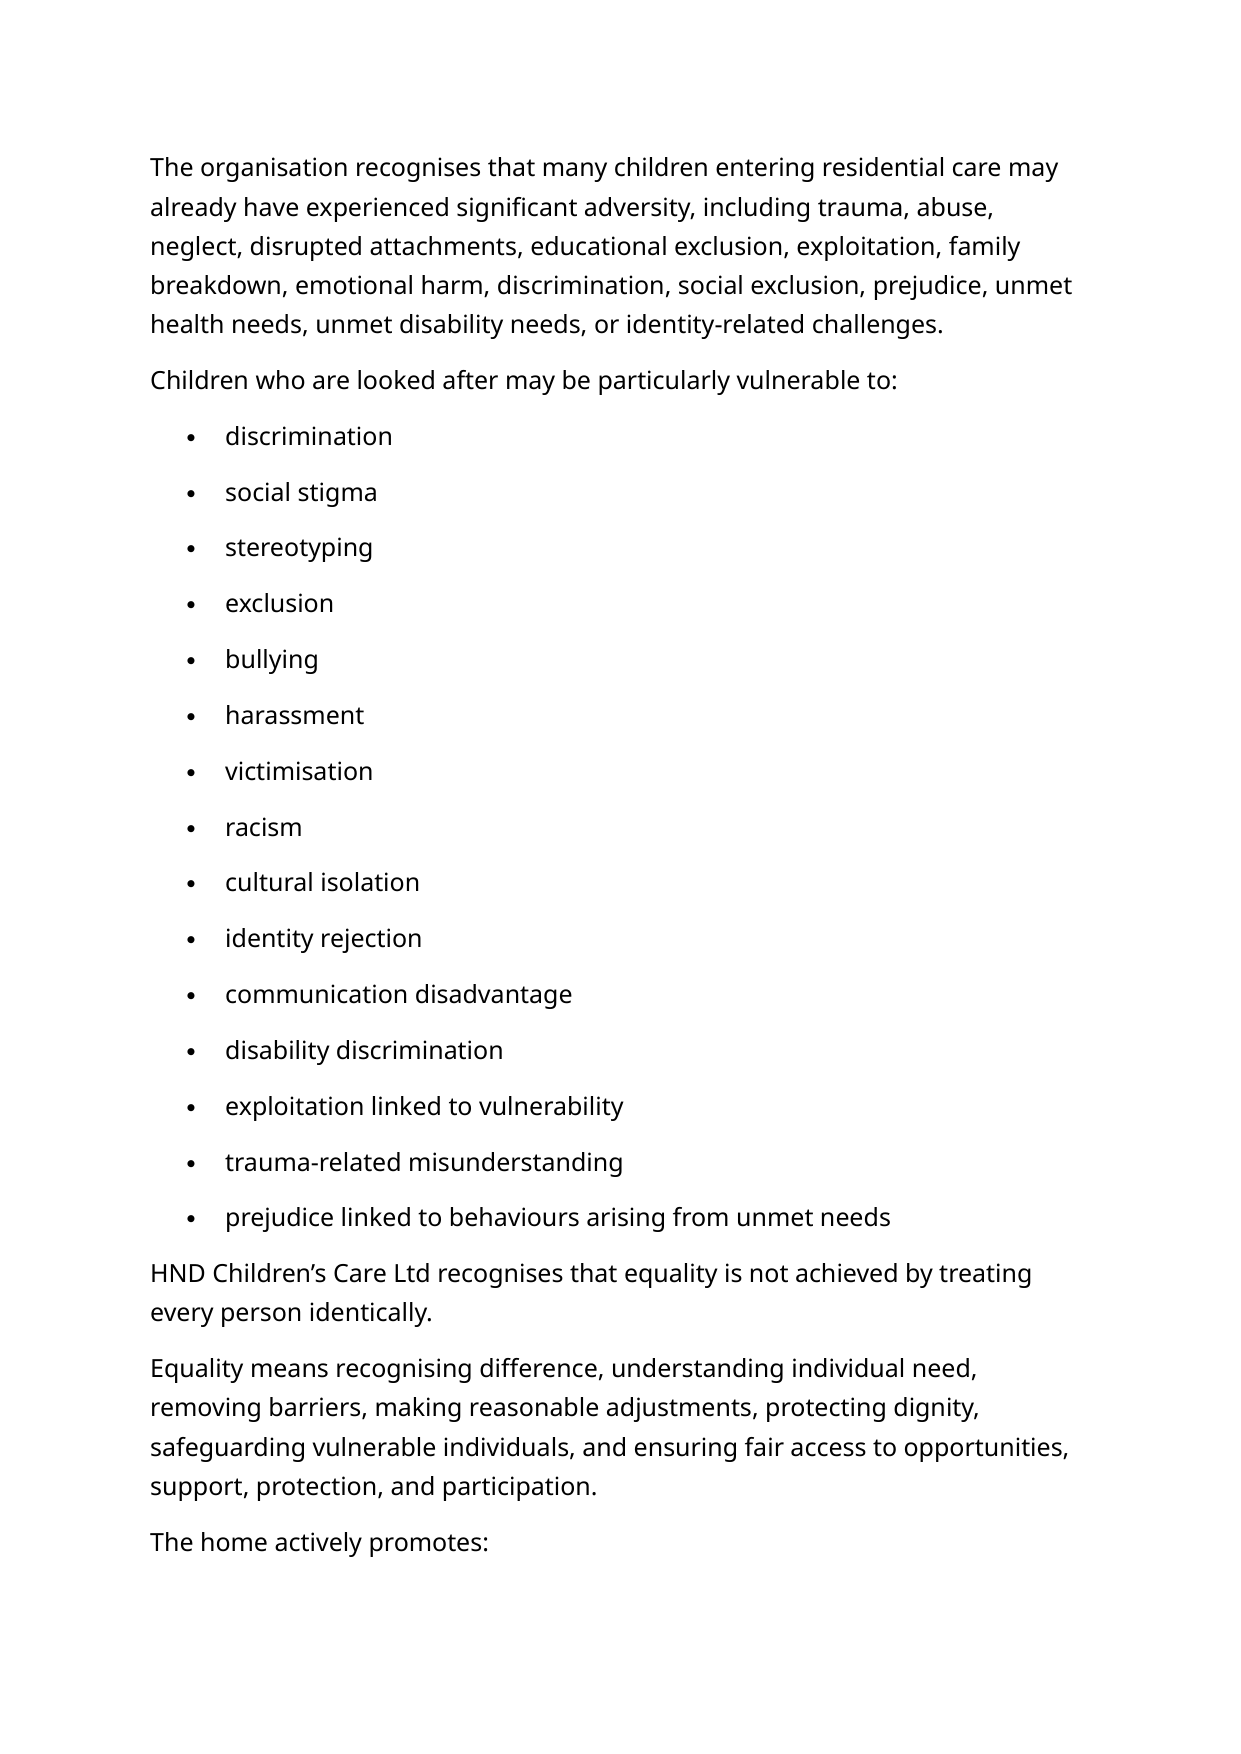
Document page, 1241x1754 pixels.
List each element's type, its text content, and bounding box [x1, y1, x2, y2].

list trauma-related misunderstanding [187, 1144, 1090, 1178]
list exploitation linked to vulnerability [187, 1088, 1090, 1122]
text HND Children’s Care Ltd recognises that equality is not achieved by treating every person identically. [150, 1256, 1090, 1329]
list cultural isolation [187, 865, 1090, 899]
list harassment [187, 697, 1090, 732]
list victimisation [187, 753, 1090, 787]
list disability discrimination [187, 1032, 1090, 1067]
list exclusion [187, 586, 1090, 620]
list bullying [187, 642, 1090, 676]
text The home actively promotes: [150, 1524, 1090, 1558]
list prejudice linked to behaviours arising from unmet needs [187, 1200, 1090, 1234]
list social stigma [187, 474, 1090, 508]
list stereotyping [187, 530, 1090, 564]
text Equality means recognising difference, understanding individual need, removing barriers, making reasonable adjustments, protecting dignity, safeguarding vulnerable individuals, and ensuring fair access to opportunities, support, protection, and participation. [150, 1351, 1090, 1502]
list discrimination [187, 418, 1090, 452]
list communication disadvantage [187, 977, 1090, 1011]
text The organisation recognises that many children entering residential care may already have experienced significant adversity, including trauma, abuse, neglect, disrupted attachments, educational exclusion, exploitation, family breakdown, emotional harm, discrimination, social exclusion, prejudice, unmet health needs, unmet disability needs, or identity-related challenges. [150, 150, 1090, 341]
list racism [187, 809, 1090, 843]
text Children who are looked after may be particularly vulnerable to: [150, 362, 1090, 397]
list identity rejection [187, 921, 1090, 955]
